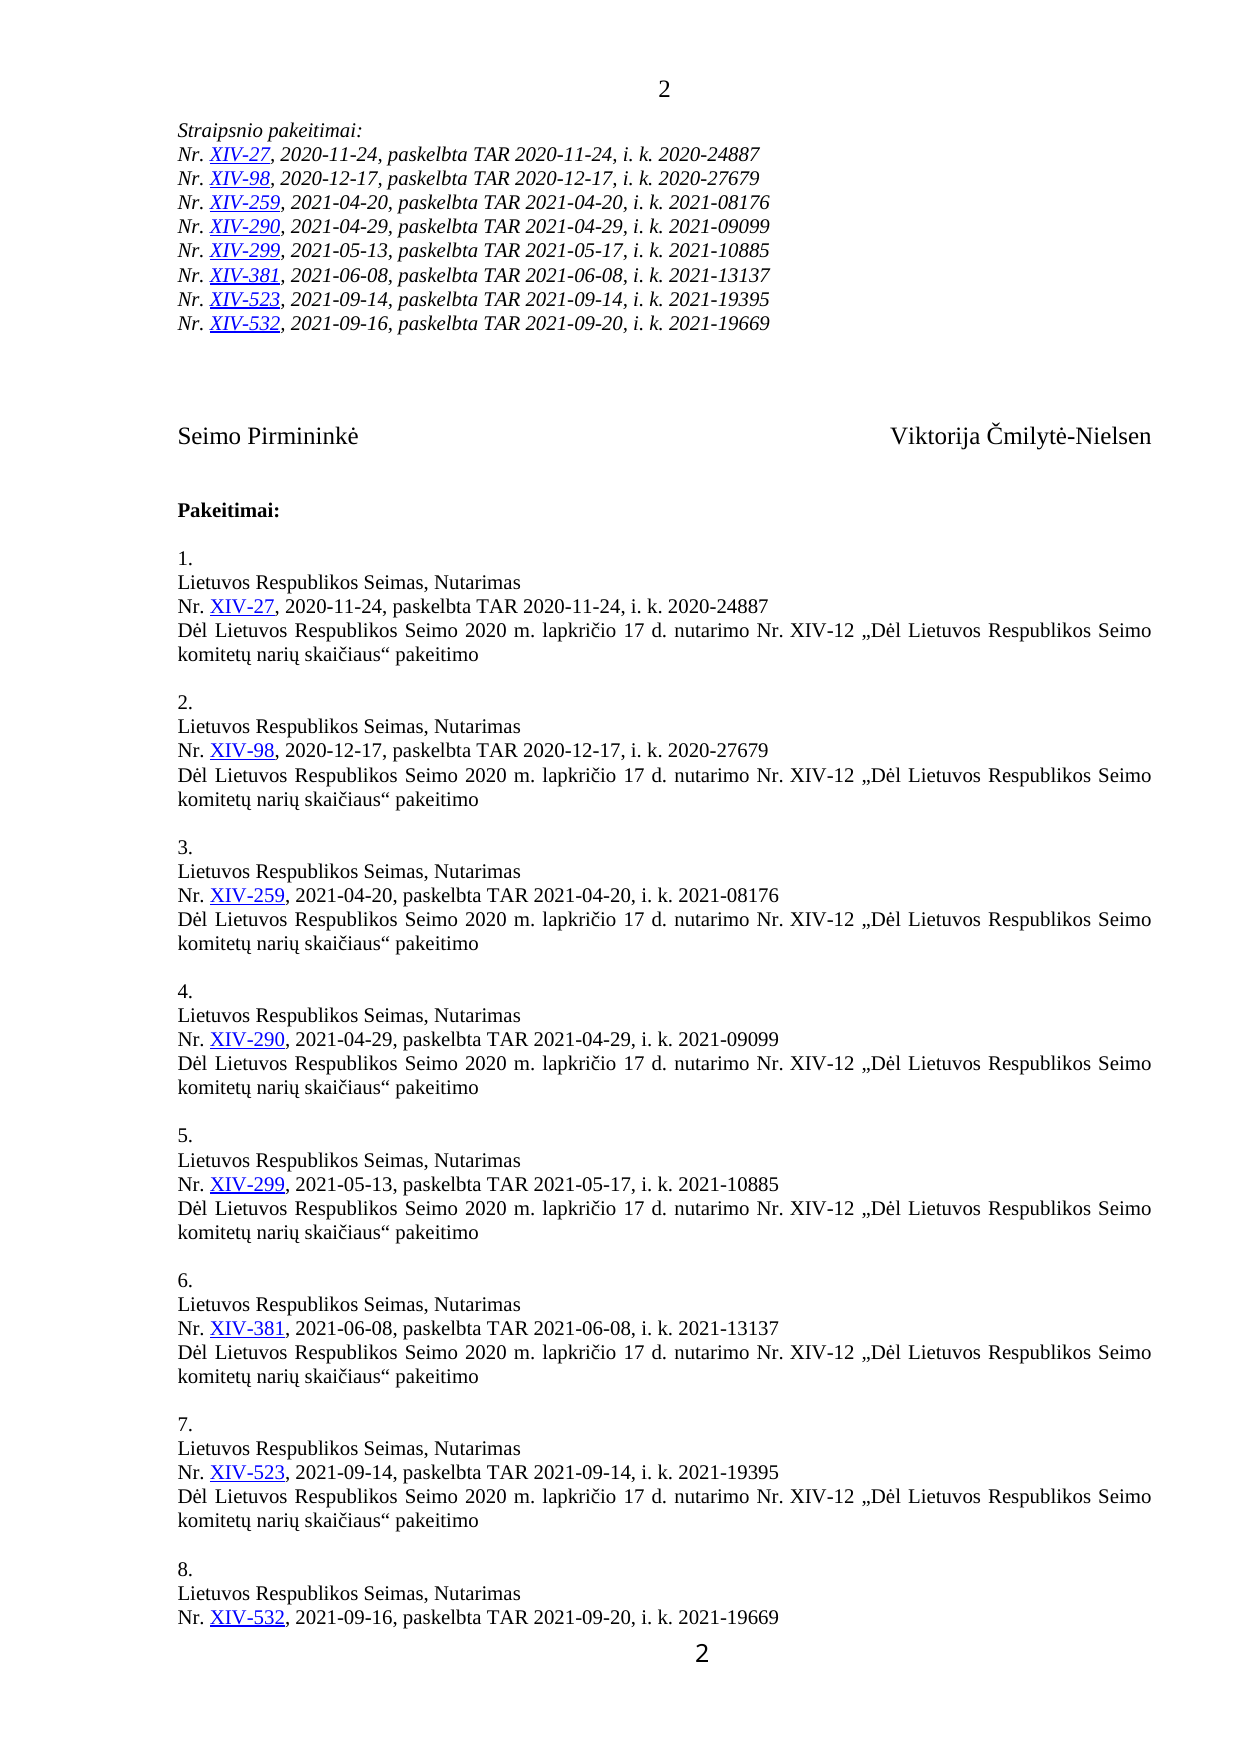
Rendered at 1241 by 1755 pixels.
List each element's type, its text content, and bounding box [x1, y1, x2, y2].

text Dėl Lietuvos Respublikos Seimo 2020 m. lapkričio 17 d. nutarimo Nr. XIV-12 „Dėl Lietuvos Respublikos Seimo komitetų narių skaičiaus“ pakeitimo [177, 1340, 1152, 1388]
text Nr. XIV-259, 2021-04-20, paskelbta TAR 2021-04-20, i. k. 2021-08176 [177, 883, 1152, 907]
text Nr. XIV-290, 2021-04-29, paskelbta TAR 2021-04-29, i. k. 2021-09099 [177, 1027, 1152, 1051]
text Nr. XIV-27, 2020-11-24, paskelbta TAR 2020-11-24, i. k. 2020-24887 [177, 142, 1152, 166]
text Nr. XIV-98, 2020-12-17, paskelbta TAR 2020-12-17, i. k. 2020-27679 [177, 166, 1152, 190]
text Lietuvos Respublikos Seimas, Nutarimas [177, 1147, 1152, 1172]
text Nr. XIV-259, 2021-04-20, paskelbta TAR 2021-04-20, i. k. 2021-08176 [177, 190, 1152, 214]
text 6. [177, 1268, 1152, 1292]
text 8. [177, 1557, 1152, 1581]
text 2. [177, 690, 1152, 714]
text Dėl Lietuvos Respublikos Seimo 2020 m. lapkričio 17 d. nutarimo Nr. XIV-12 „Dėl Lietuvos Respublikos Seimo komitetų narių skaičiaus“ pakeitimo [177, 618, 1152, 666]
text Dėl Lietuvos Respublikos Seimo 2020 m. lapkričio 17 d. nutarimo Nr. XIV-12 „Dėl Lietuvos Respublikos Seimo komitetų narių skaičiaus“ pakeitimo [177, 762, 1152, 811]
text Lietuvos Respublikos Seimas, Nutarimas [177, 714, 1152, 738]
text Nr. XIV-523, 2021-09-14, paskelbta TAR 2021-09-14, i. k. 2021-19395 [177, 1460, 1152, 1484]
text 3. [177, 835, 1152, 859]
text Lietuvos Respublikos Seimas, Nutarimas [177, 1581, 1152, 1605]
text Dėl Lietuvos Respublikos Seimo 2020 m. lapkričio 17 d. nutarimo Nr. XIV-12 „Dėl Lietuvos Respublikos Seimo komitetų narių skaičiaus“ pakeitimo [177, 907, 1152, 955]
text Dėl Lietuvos Respublikos Seimo 2020 m. lapkričio 17 d. nutarimo Nr. XIV-12 „Dėl Lietuvos Respublikos Seimo komitetų narių skaičiaus“ pakeitimo [177, 1051, 1152, 1099]
text Nr. XIV-381, 2021-06-08, paskelbta TAR 2021-06-08, i. k. 2021-13137 [177, 1316, 1152, 1340]
text Lietuvos Respublikos Seimas, Nutarimas [177, 1436, 1152, 1460]
text Lietuvos Respublikos Seimas, Nutarimas [177, 570, 1152, 594]
text Pakeitimai: [177, 498, 1152, 522]
text Nr. XIV-27, 2020-11-24, paskelbta TAR 2020-11-24, i. k. 2020-24887 [177, 594, 1152, 618]
text 4. [177, 979, 1152, 1003]
text Seimo Pirmininkė Viktorija Čmilytė-Nielsen [177, 421, 1152, 450]
text Dėl Lietuvos Respublikos Seimo 2020 m. lapkričio 17 d. nutarimo Nr. XIV-12 „Dėl Lietuvos Respublikos Seimo komitetų narių skaičiaus“ pakeitimo [177, 1196, 1152, 1244]
text Nr. XIV-523, 2021-09-14, paskelbta TAR 2021-09-14, i. k. 2021-19395 [177, 287, 1152, 311]
text 1. [177, 546, 1152, 570]
text Dėl Lietuvos Respublikos Seimo 2020 m. lapkričio 17 d. nutarimo Nr. XIV-12 „Dėl Lietuvos Respublikos Seimo komitetų narių skaičiaus“ pakeitimo [177, 1484, 1152, 1532]
text 7. [177, 1412, 1152, 1436]
text Lietuvos Respublikos Seimas, Nutarimas [177, 1292, 1152, 1316]
text 5. [177, 1123, 1152, 1147]
text Nr. XIV-299, 2021-05-13, paskelbta TAR 2021-05-17, i. k. 2021-10885 [177, 1172, 1152, 1196]
text Nr. XIV-381, 2021-06-08, paskelbta TAR 2021-06-08, i. k. 2021-13137 [177, 262, 1152, 287]
text Straipsnio pakeitimai: [177, 118, 1152, 142]
text Nr. XIV-98, 2020-12-17, paskelbta TAR 2020-12-17, i. k. 2020-27679 [177, 738, 1152, 762]
text Nr. XIV-532, 2021-09-16, paskelbta TAR 2021-09-20, i. k. 2021-19669 [177, 1605, 1152, 1629]
text Nr. XIV-532, 2021-09-16, paskelbta TAR 2021-09-20, i. k. 2021-19669 [177, 311, 1152, 335]
text Nr. XIV-290, 2021-04-29, paskelbta TAR 2021-04-29, i. k. 2021-09099 [177, 214, 1152, 238]
text Nr. XIV-299, 2021-05-13, paskelbta TAR 2021-05-17, i. k. 2021-10885 [177, 238, 1152, 262]
text Lietuvos Respublikos Seimas, Nutarimas [177, 1003, 1152, 1027]
text Lietuvos Respublikos Seimas, Nutarimas [177, 859, 1152, 883]
